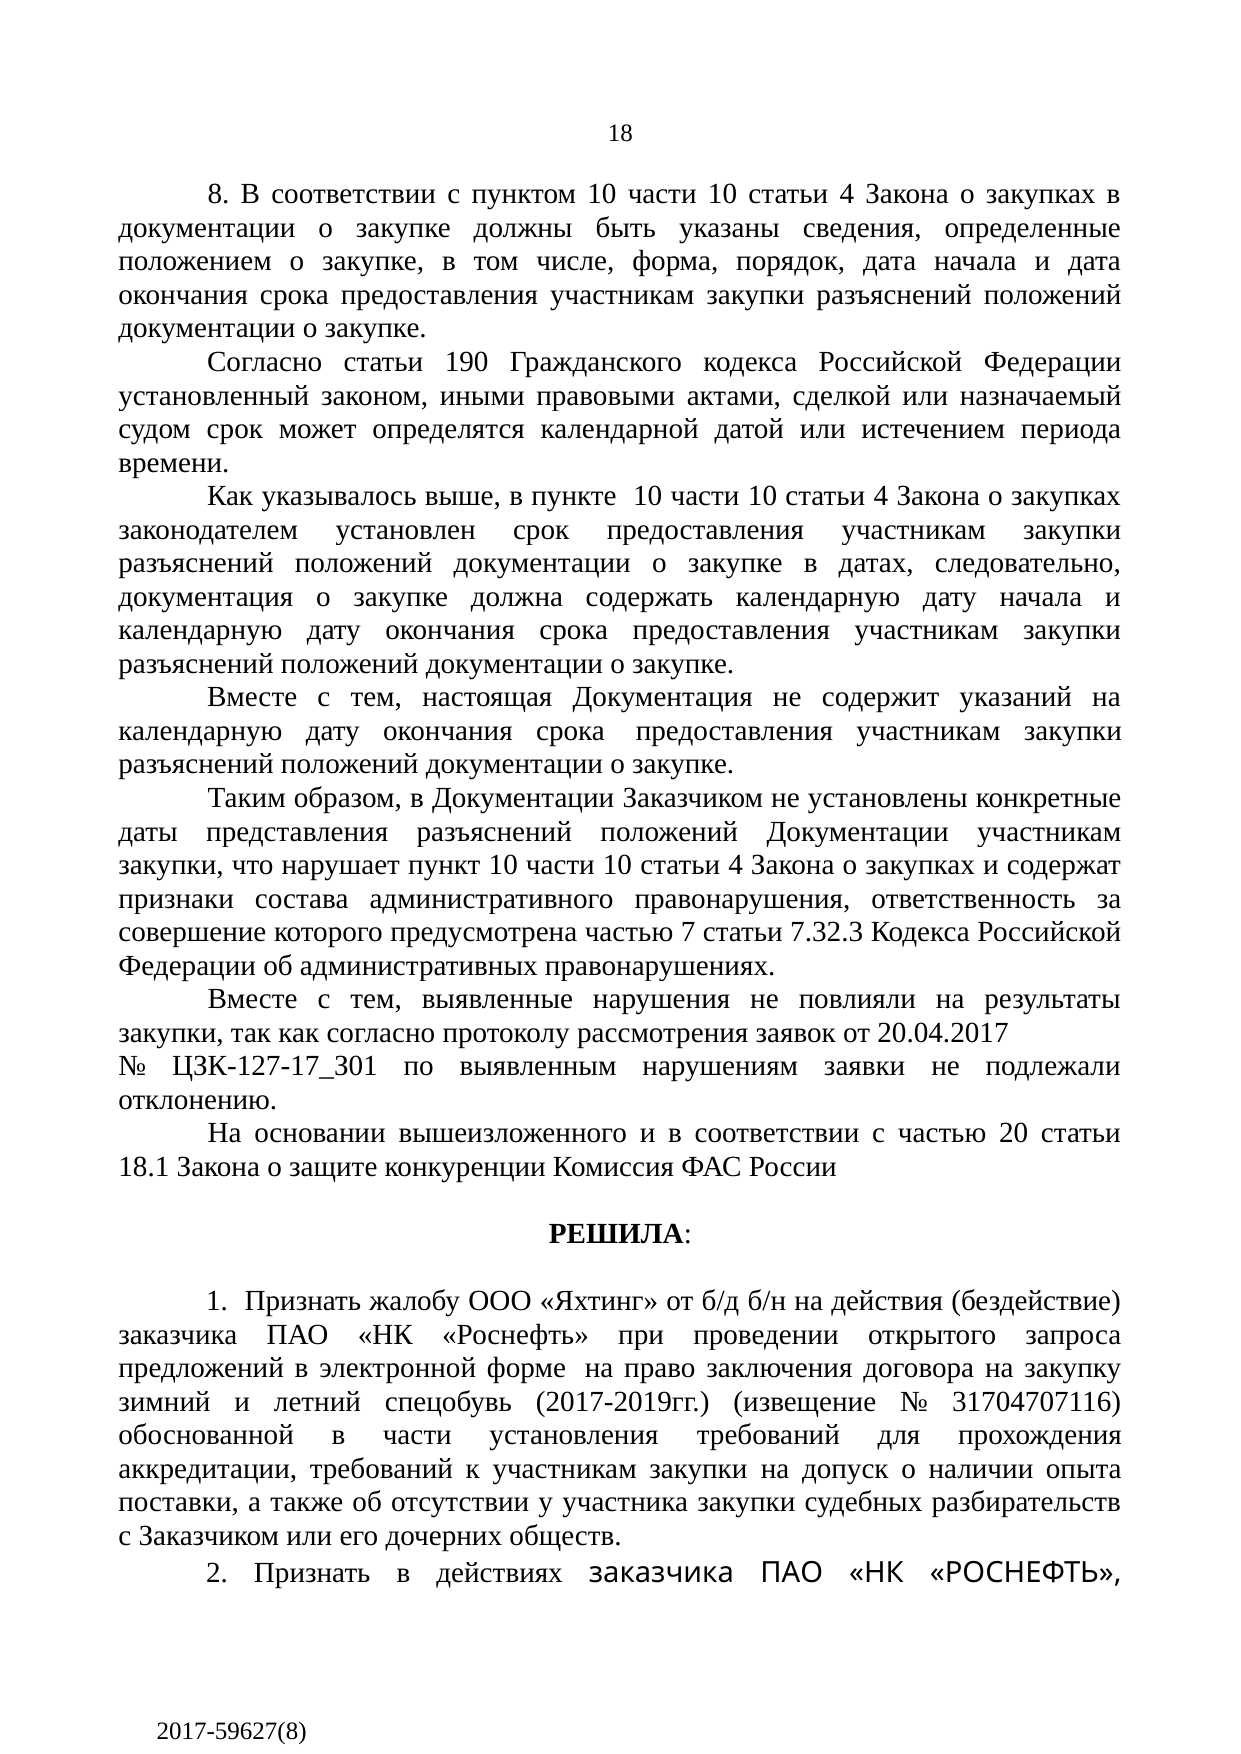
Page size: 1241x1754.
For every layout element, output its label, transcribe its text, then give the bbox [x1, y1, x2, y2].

text Вместе с тем, выявленные нарушения не повлияли на результаты закупки, так как согласно протоколу рассмотрения заявок от 20.04.2017 № ЦЗК-127-17_З01 по выявленным нарушениям заявки не подлежали отклонению. [118, 981, 1122, 1116]
text Как указывалось выше, в пункте 10 части 10 статьи 4 Закона о закупках законодателем установлен срок предоставления участникам закупки разъяснений положений документации о закупке в датах, следовательно, документация о закупке должна содержать календарную дату начала и календарную дату окончания срока предоставления участникам закупки разъяснений положений документации о закупке. [118, 478, 1122, 679]
text РЕШИЛА: [118, 1216, 1122, 1250]
text Таким образом, в Документации Заказчиком не установлены конкретные даты представления разъяснений положений Документации участникам закупки, что нарушает пункт 10 части 10 статьи 4 Закона о закупках и содержат признаки состава административного правонарушения, ответственность за совершение которого предусмотрена частью 7 статьи 7.32.3 Кодекса Российской Федерации об административных правонарушениях. [118, 780, 1122, 981]
text 8. В соответствии с пунктом 10 части 10 статьи 4 Закона о закупках в документации о закупке должны быть указаны сведения, определенные положением о закупке, в том числе, форма, порядок, дата начала и дата окончания срока предоставления участникам закупки разъяснений положений документации о закупке. [118, 176, 1122, 344]
text На основании вышеизложенного и в соответствии с частью 20 статьи 18.1 Закона о защите конкуренции Комиссия ФАС России [118, 1116, 1122, 1183]
text 2. Признать в действиях заказчика ПАО «НК «РОСНЕФТЬ», [118, 1552, 1122, 1591]
text Согласно статьи 190 Гражданского кодекса Российской Федерации установленный законом, иными правовыми актами, сделкой или назначаемый судом срок может определятся календарной датой или истечением периода времени. [118, 344, 1122, 478]
text Вместе с тем, настоящая Документация не содержит указаний на календарную дату окончания срока предоставления участникам закупки разъяснений положений документации о закупке. [118, 679, 1122, 780]
text 1. Признать жалобу ООО «Яхтинг» от б/д б/н на действия (бездействие) заказчика ПАО «НК «Роснефть» при проведении открытого запроса предложений в электронной форме на право заключения договора на закупку зимний и летний спецобувь (2017-2019гг.) (извещение № 31704707116) обоснованной в части установления требований для прохождения аккредитации, требований к участникам закупки на допуск о наличии опыта поставки, а также об отсутствии у участника закупки судебных разбирательств с Заказчиком или его дочерних обществ. [118, 1283, 1122, 1552]
